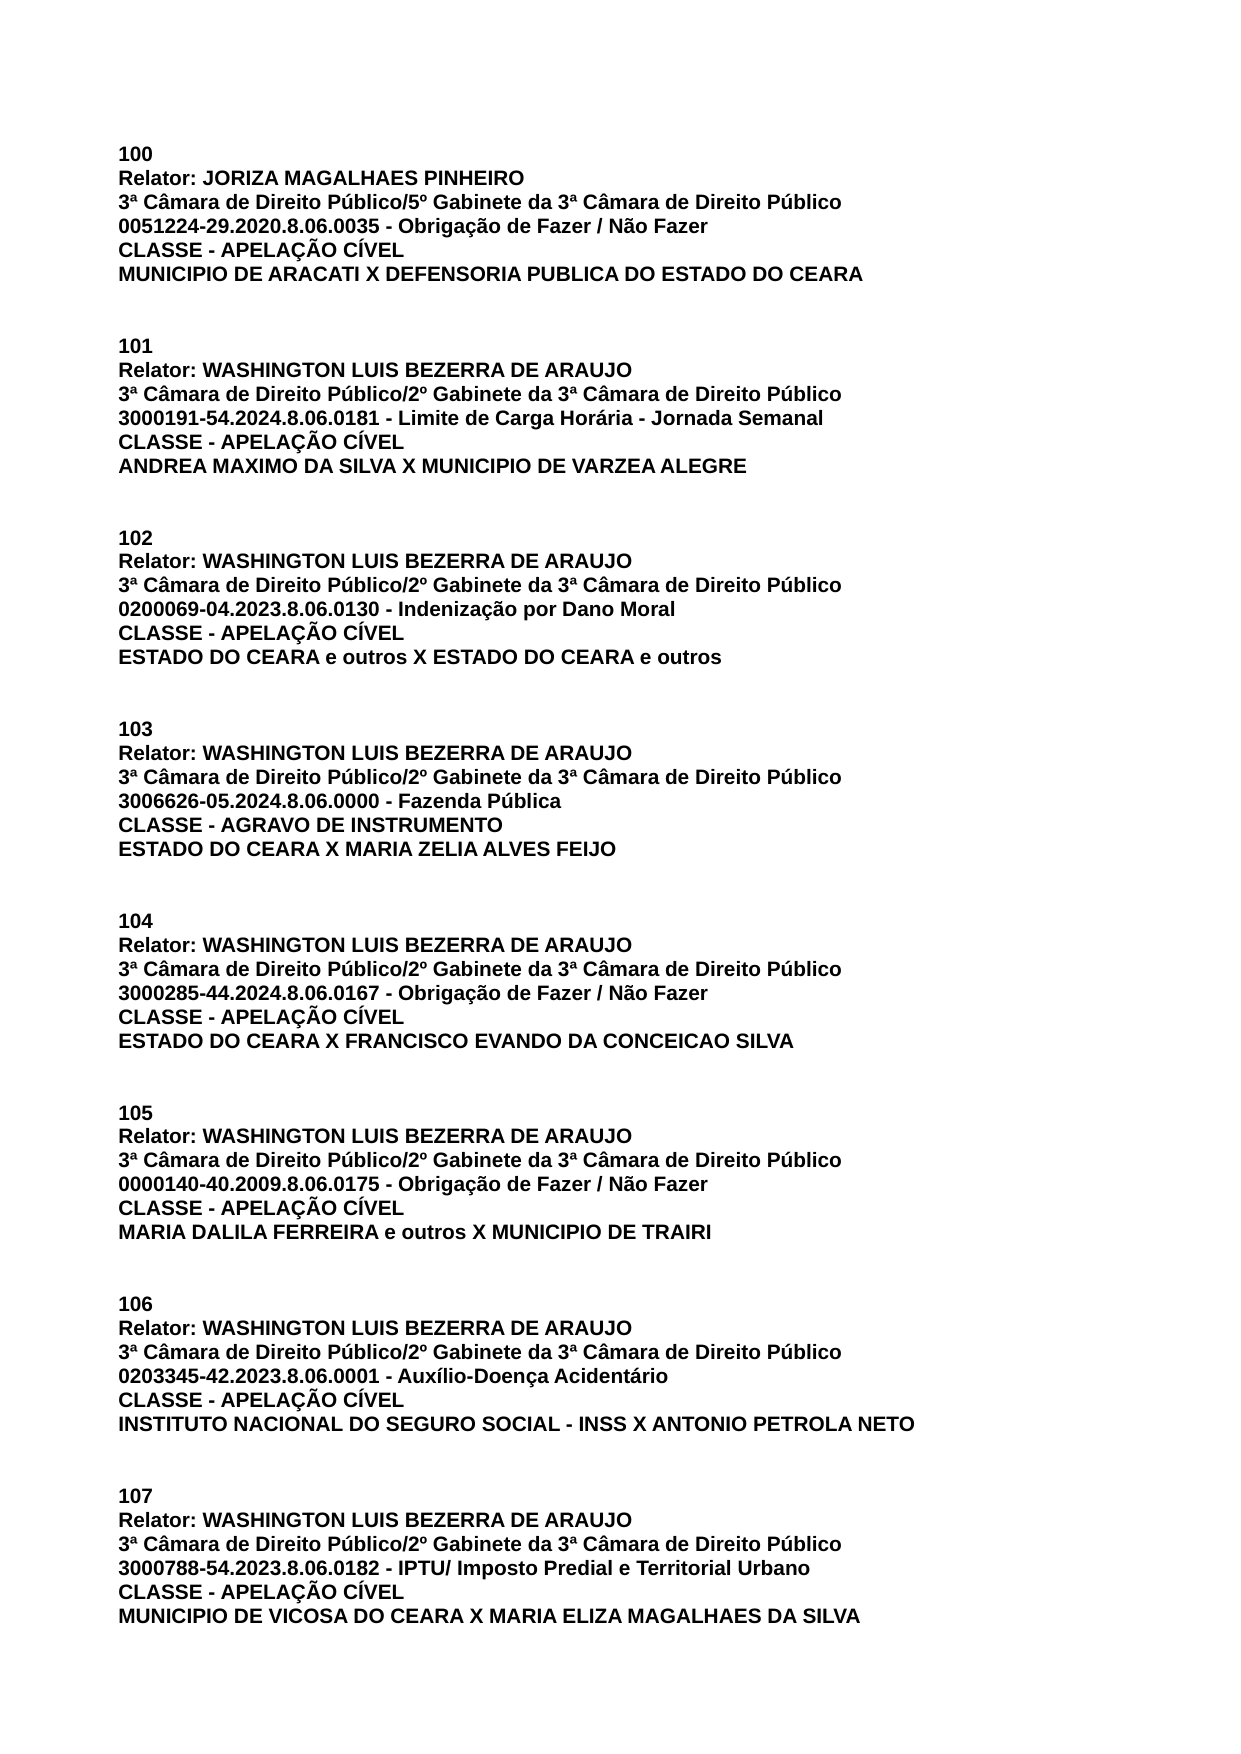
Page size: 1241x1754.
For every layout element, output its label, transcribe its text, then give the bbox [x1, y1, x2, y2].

text Relator: JORIZA MAGALHAES PINHEIRO [118, 166, 1122, 190]
text INSTITUTO NACIONAL DO SEGURO SOCIAL - INSS X ANTONIO PETROLA NETO [118, 1412, 1122, 1436]
text CLASSE - APELAÇÃO CÍVEL [118, 1388, 1122, 1412]
text 103 [118, 717, 1122, 741]
text 3000191-54.2024.8.06.0181 - Limite de Carga Horária - Jornada Semanal [118, 406, 1122, 429]
text 3ª Câmara de Direito Público/2º Gabinete da 3ª Câmara de Direito Público [118, 1148, 1122, 1172]
text CLASSE - APELAÇÃO CÍVEL [118, 238, 1122, 262]
text 104 [118, 909, 1122, 933]
text 3000285-44.2024.8.06.0167 - Obrigação de Fazer / Não Fazer [118, 981, 1122, 1004]
text Relator: WASHINGTON LUIS BEZERRA DE ARAUJO [118, 1316, 1122, 1340]
text CLASSE - APELAÇÃO CÍVEL [118, 621, 1122, 645]
text 102 [118, 525, 1122, 549]
text ESTADO DO CEARA X MARIA ZELIA ALVES FEIJO [118, 837, 1122, 861]
text 3ª Câmara de Direito Público/2º Gabinete da 3ª Câmara de Direito Público [118, 1340, 1122, 1364]
text 3000788-54.2023.8.06.0182 - IPTU/ Imposto Predial e Territorial Urbano [118, 1556, 1122, 1579]
text MARIA DALILA FERREIRA e outros X MUNICIPIO DE TRAIRI [118, 1220, 1122, 1244]
text CLASSE - APELAÇÃO CÍVEL [118, 1579, 1122, 1603]
text 0203345-42.2023.8.06.0001 - Auxílio-Doença Acidentário [118, 1364, 1122, 1388]
text 0051224-29.2020.8.06.0035 - Obrigação de Fazer / Não Fazer [118, 214, 1122, 238]
text ESTADO DO CEARA e outros X ESTADO DO CEARA e outros [118, 645, 1122, 669]
text ESTADO DO CEARA X FRANCISCO EVANDO DA CONCEICAO SILVA [118, 1028, 1122, 1052]
text 3ª Câmara de Direito Público/2º Gabinete da 3ª Câmara de Direito Público [118, 1532, 1122, 1556]
text Relator: WASHINGTON LUIS BEZERRA DE ARAUJO [118, 741, 1122, 765]
text 3ª Câmara de Direito Público/2º Gabinete da 3ª Câmara de Direito Público [118, 573, 1122, 597]
text 100 [118, 142, 1122, 166]
text 3ª Câmara de Direito Público/2º Gabinete da 3ª Câmara de Direito Público [118, 957, 1122, 981]
text MUNICIPIO DE VICOSA DO CEARA X MARIA ELIZA MAGALHAES DA SILVA [118, 1603, 1122, 1627]
text 107 [118, 1484, 1122, 1508]
text CLASSE - AGRAVO DE INSTRUMENTO [118, 813, 1122, 837]
text 105 [118, 1100, 1122, 1124]
text Relator: WASHINGTON LUIS BEZERRA DE ARAUJO [118, 358, 1122, 382]
text CLASSE - APELAÇÃO CÍVEL [118, 429, 1122, 453]
text Relator: WASHINGTON LUIS BEZERRA DE ARAUJO [118, 1508, 1122, 1532]
text 3ª Câmara de Direito Público/2º Gabinete da 3ª Câmara de Direito Público [118, 382, 1122, 406]
text 3ª Câmara de Direito Público/2º Gabinete da 3ª Câmara de Direito Público [118, 765, 1122, 789]
text CLASSE - APELAÇÃO CÍVEL [118, 1196, 1122, 1220]
text MUNICIPIO DE ARACATI X DEFENSORIA PUBLICA DO ESTADO DO CEARA [118, 262, 1122, 286]
text Relator: WASHINGTON LUIS BEZERRA DE ARAUJO [118, 933, 1122, 957]
text 0200069-04.2023.8.06.0130 - Indenização por Dano Moral [118, 597, 1122, 621]
text CLASSE - APELAÇÃO CÍVEL [118, 1004, 1122, 1028]
text 0000140-40.2009.8.06.0175 - Obrigação de Fazer / Não Fazer [118, 1172, 1122, 1196]
text 101 [118, 334, 1122, 358]
text ANDREA MAXIMO DA SILVA X MUNICIPIO DE VARZEA ALEGRE [118, 453, 1122, 477]
text 106 [118, 1292, 1122, 1316]
text 3006626-05.2024.8.06.0000 - Fazenda Pública [118, 789, 1122, 813]
text 3ª Câmara de Direito Público/5º Gabinete da 3ª Câmara de Direito Público [118, 190, 1122, 214]
text Relator: WASHINGTON LUIS BEZERRA DE ARAUJO [118, 549, 1122, 573]
text Relator: WASHINGTON LUIS BEZERRA DE ARAUJO [118, 1124, 1122, 1148]
